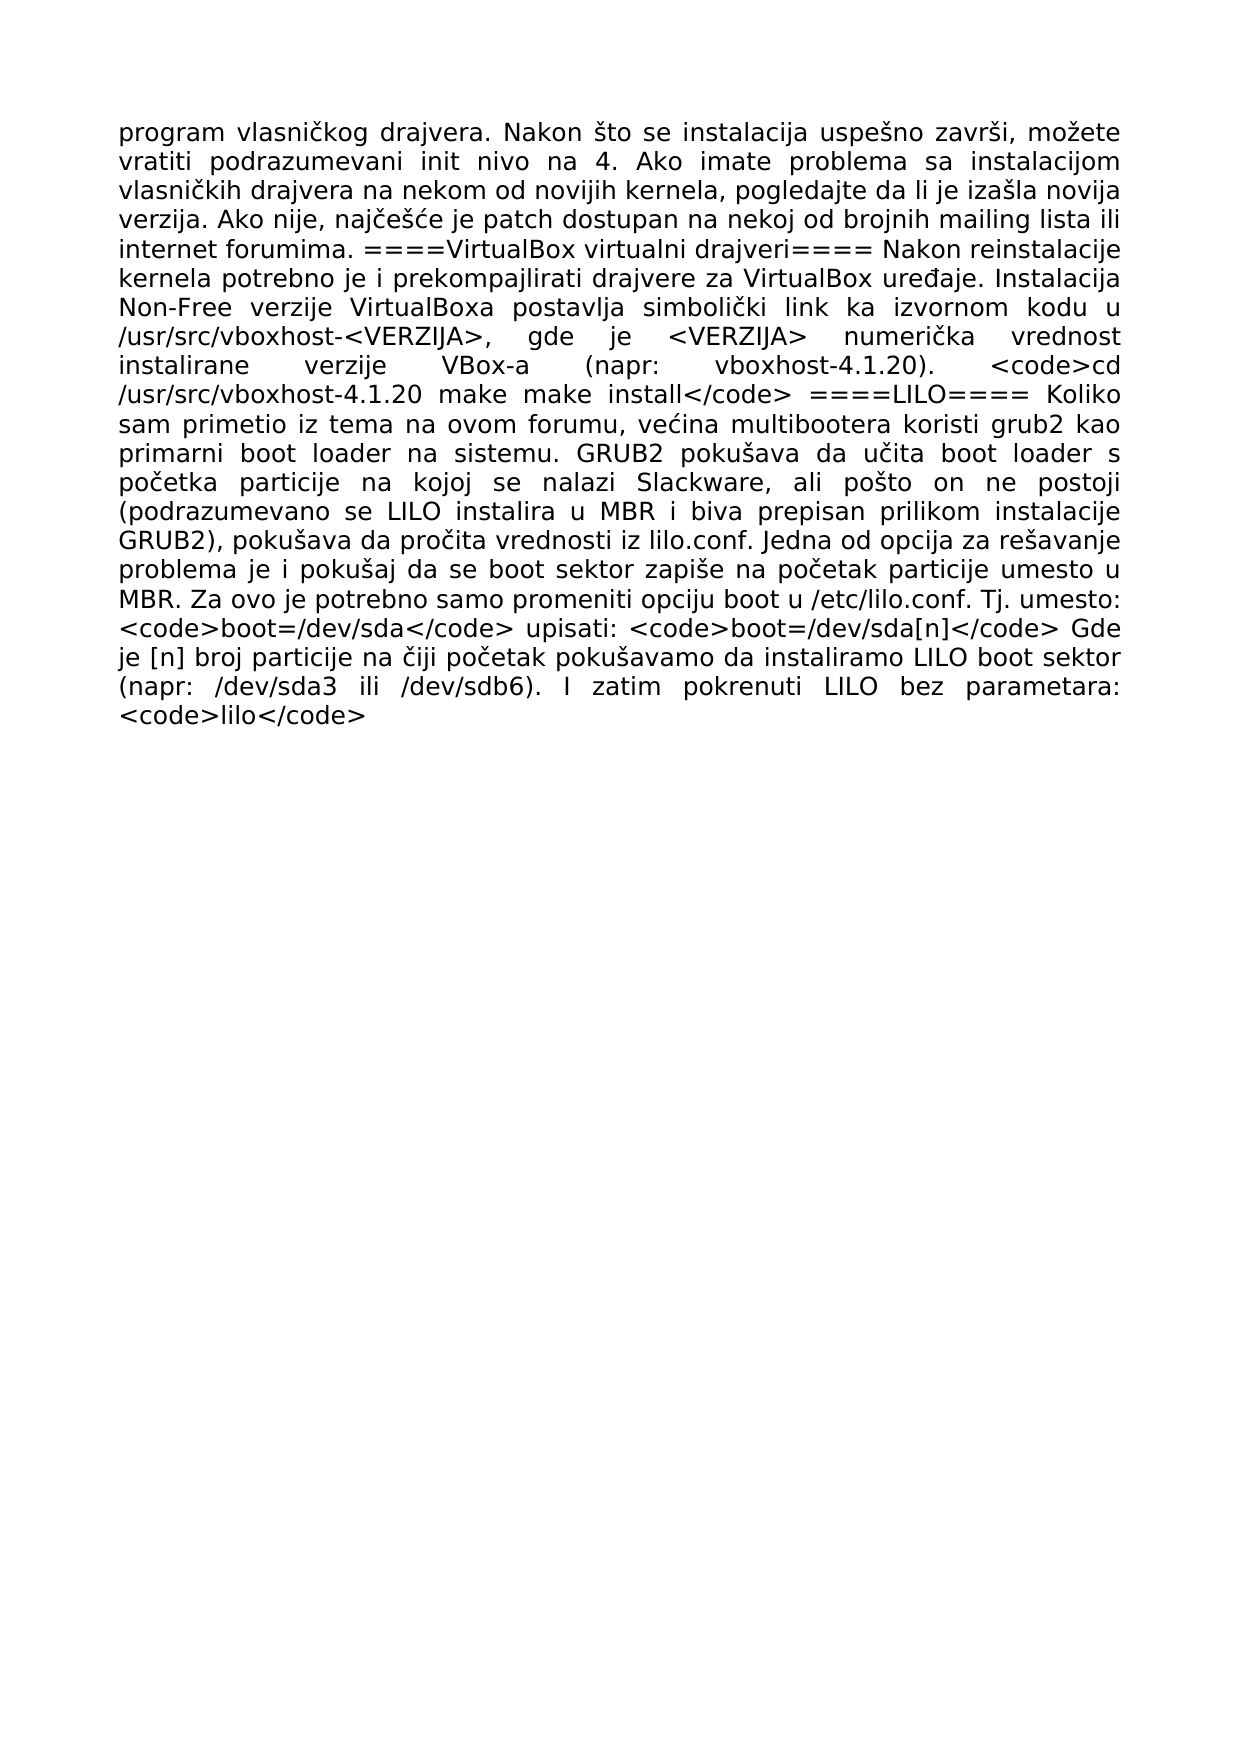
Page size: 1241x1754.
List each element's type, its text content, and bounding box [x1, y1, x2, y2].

text program vlasničkog drajvera. Nakon što se instalacija uspešno završi, možete vratiti podrazumevani init nivo na 4. Ako imate problema sa instalacijom vlasničkih drajvera na nekom od novijih kernela, pogledajte da li je izašla novija verzija. Ako nije, najčešće je patch dostupan na nekoj od brojnih mailing lista ili internet forumima. ====VirtualBox virtualni drajveri==== Nakon reinstalacije kernela potrebno je i prekompajlirati drajvere za VirtualBox uređaje. Instalacija Non-Free verzije VirtualBoxa postavlja simbolički link ka izvornom kodu u /usr/src/vboxhost-<VERZIJA>, gde je <VERZIJA> numerička vrednost instalirane verzije VBox-a (napr: vboxhost-4.1.20). <code>cd /usr/src/vboxhost-4.1.20 make make install</code> ====LILO==== Koliko sam primetio iz tema na ovom forumu, većina multibootera koristi grub2 kao primarni boot loader na sistemu. GRUB2 pokušava da učita boot loader s početka particije na kojoj se nalazi Slackware, ali pošto on ne postoji (podrazumevano se LILO instalira u MBR i biva prepisan prilikom instalacije GRUB2), pokušava da pročita vrednosti iz lilo.conf. Jedna od opcija za rešavanje problema je i pokušaj da se boot sektor zapiše na početak particije umesto u MBR. Za ovo je potrebno samo promeniti opciju boot u /etc/lilo.conf. Tj. umesto: <code>boot=/dev/sda</code> upisati: <code>boot=/dev/sda[n]</code> Gde je [n] broj particije na čiji početak pokušavamo da instaliramo LILO boot sektor (napr: /dev/sda3 ili /dev/sdb6). I zatim pokrenuti LILO bez parametara: <code>lilo</code> [118, 118, 1122, 731]
